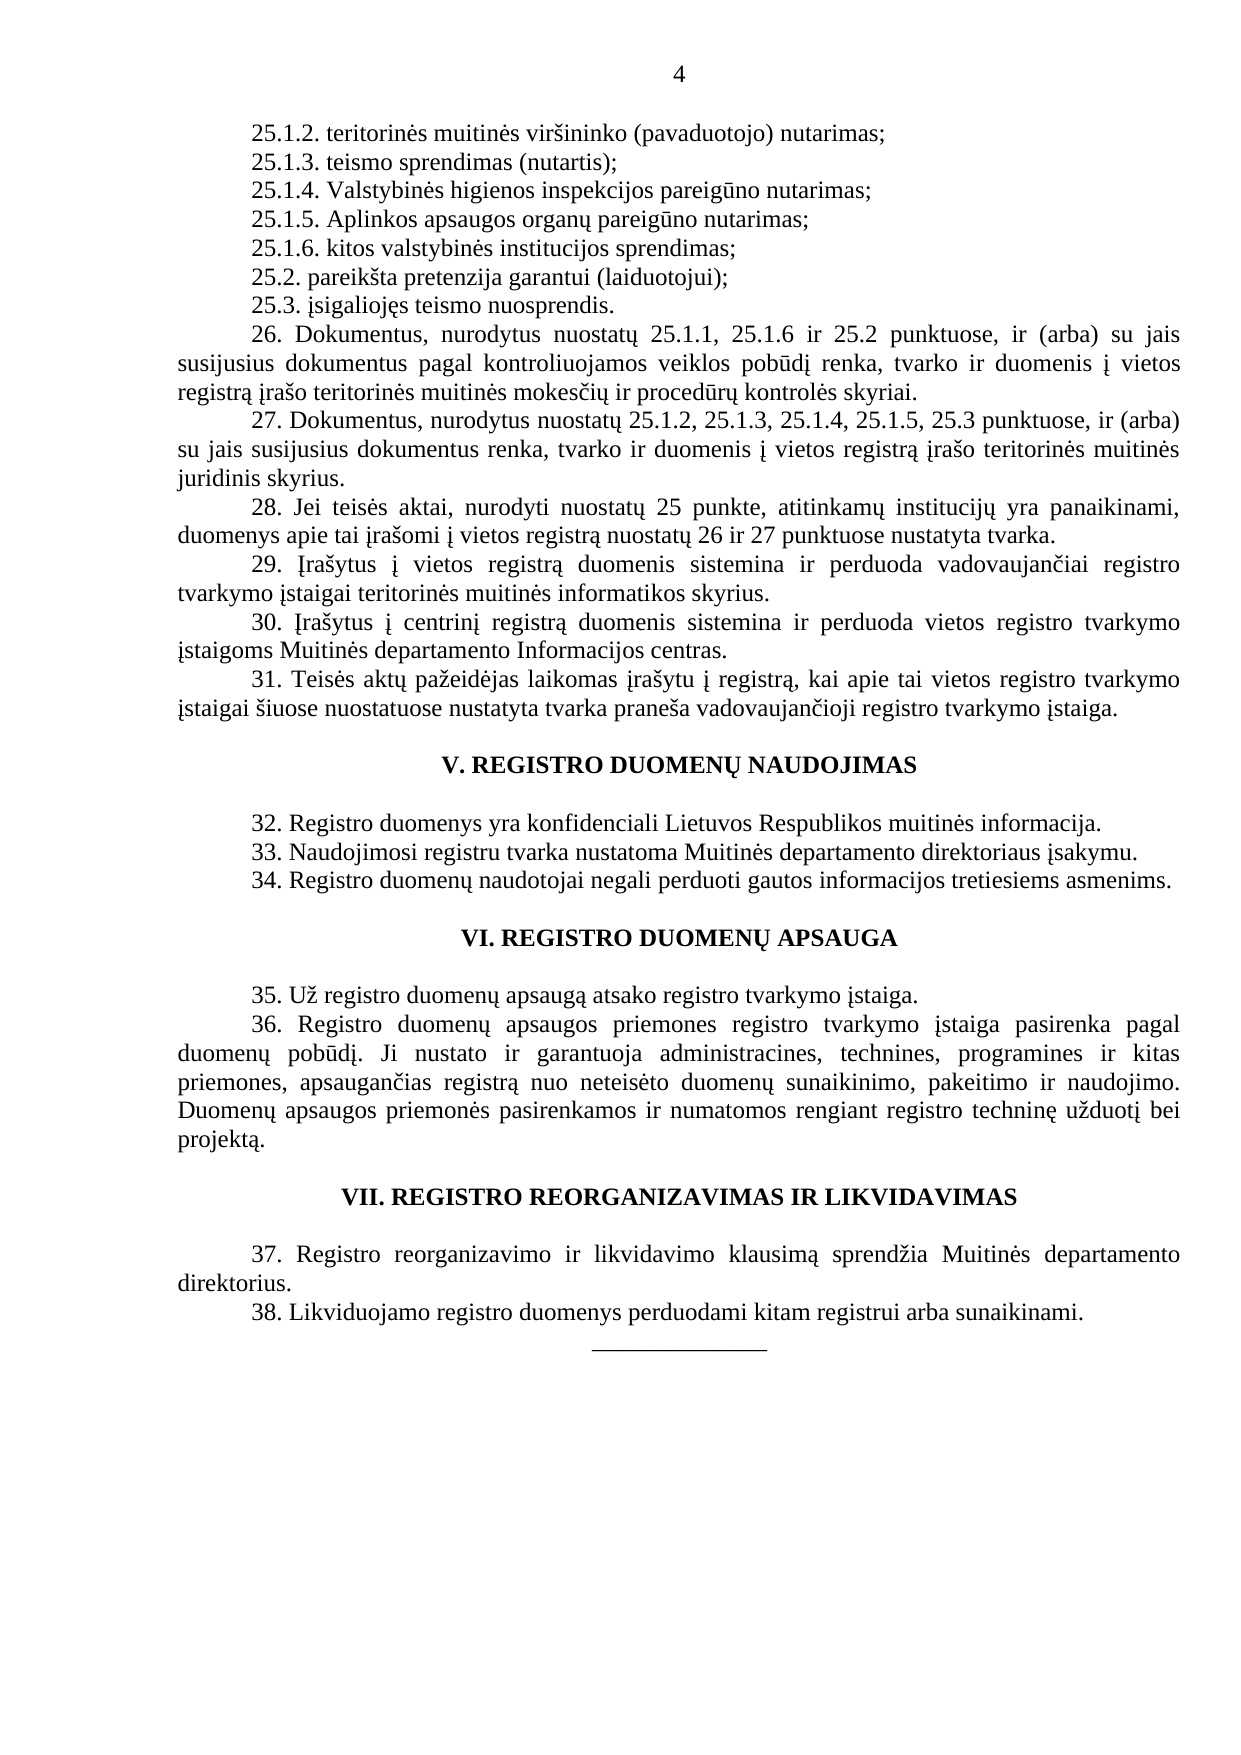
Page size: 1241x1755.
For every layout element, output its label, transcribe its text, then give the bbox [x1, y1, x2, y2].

text 32. Registro duomenys yra konfidenciali Lietuvos Respublikos muitinės informacija. [177, 808, 1181, 837]
text 25.1.6. kitos valstybinės institucijos sprendimas; [177, 233, 1181, 262]
text 30. Įrašytus į centrinį registrą duomenis sistemina ir perduoda vietos registro tvarkymo įstaigoms Muitinės departamento Informacijos centras. [177, 607, 1181, 664]
text 29. Įrašytus į vietos registrą duomenis sistemina ir perduoda vadovaujančiai registro tvarkymo įstaigai teritorinės muitinės informatikos skyrius. [177, 549, 1181, 607]
text 33. Naudojimosi registru tvarka nustatoma Muitinės departamento direktoriaus įsakymu. [177, 837, 1181, 866]
text 25.1.2. teritorinės muitinės viršininko (pavaduotojo) nutarimas; [177, 118, 1181, 147]
text V. Registro duomenų naudojimas [177, 751, 1181, 779]
text VII. Registro reorganizavimas ir likvidavimas [177, 1182, 1181, 1211]
text 27. Dokumentus, nurodytus nuostatų 25.1.2, 25.1.3, 25.1.4, 25.1.5, 25.3 punktuose, ir (arba) su jais susijusius dokumentus renka, tvarko ir duomenis į vietos registrą įrašo teritorinės muitinės juridinis skyrius. [177, 406, 1181, 492]
text 28. Jei teisės aktai, nurodyti nuostatų 25 punkte, atitinkamų institucijų yra panaikinami, duomenys apie tai įrašomi į vietos registrą nuostatų 26 ir 27 punktuose nustatyta tvarka. [177, 492, 1181, 549]
text 25.1.3. teismo sprendimas (nutartis); [177, 147, 1181, 176]
text VI. Registro duomenų apsauga [177, 923, 1181, 952]
text 26. Dokumentus, nurodytus nuostatų 25.1.1, 25.1.6 ir 25.2 punktuose, ir (arba) su jais susijusius dokumentus pagal kontroliuojamos veiklos pobūdį renka, tvarko ir duomenis į vietos registrą įrašo teritorinės muitinės mokesčių ir procedūrų kontrolės skyriai. [177, 319, 1181, 406]
text 35. Už registro duomenų apsaugą atsako registro tvarkymo įstaiga. [177, 981, 1181, 1009]
text 37. Registro reorganizavimo ir likvidavimo klausimą sprendžia Muitinės departamento direktorius. [177, 1239, 1181, 1297]
text 25.1.5. Aplinkos apsaugos organų pareigūno nutarimas; [177, 204, 1181, 233]
text 25.2. pareikšta pretenzija garantui (laiduotojui); [177, 262, 1181, 291]
text 25.1.4. Valstybinės higienos inspekcijos pareigūno nutarimas; [177, 176, 1181, 204]
text ______________ [177, 1326, 1181, 1354]
text 34. Registro duomenų naudotojai negali perduoti gautos informacijos tretiesiems asmenims. [177, 866, 1181, 894]
text 25.3. įsigaliojęs teismo nuosprendis. [177, 291, 1181, 319]
text 38. Likviduojamo registro duomenys perduodami kitam registrui arba sunaikinami. [177, 1297, 1181, 1326]
text 36. Registro duomenų apsaugos priemones registro tvarkymo įstaiga pasirenka pagal duomenų pobūdį. Ji nustato ir garantuoja administracines, technines, programines ir kitas priemones, apsaugančias registrą nuo neteisėto duomenų sunaikinimo, pakeitimo ir naudojimo. Duomenų apsaugos priemonės pasirenkamos ir numatomos rengiant registro techninę užduotį bei projektą. [177, 1009, 1181, 1153]
text 31. Teisės aktų pažeidėjas laikomas įrašytu į registrą, kai apie tai vietos registro tvarkymo įstaigai šiuose nuostatuose nustatyta tvarka praneša vadovaujančioji registro tvarkymo įstaiga. [177, 664, 1181, 722]
